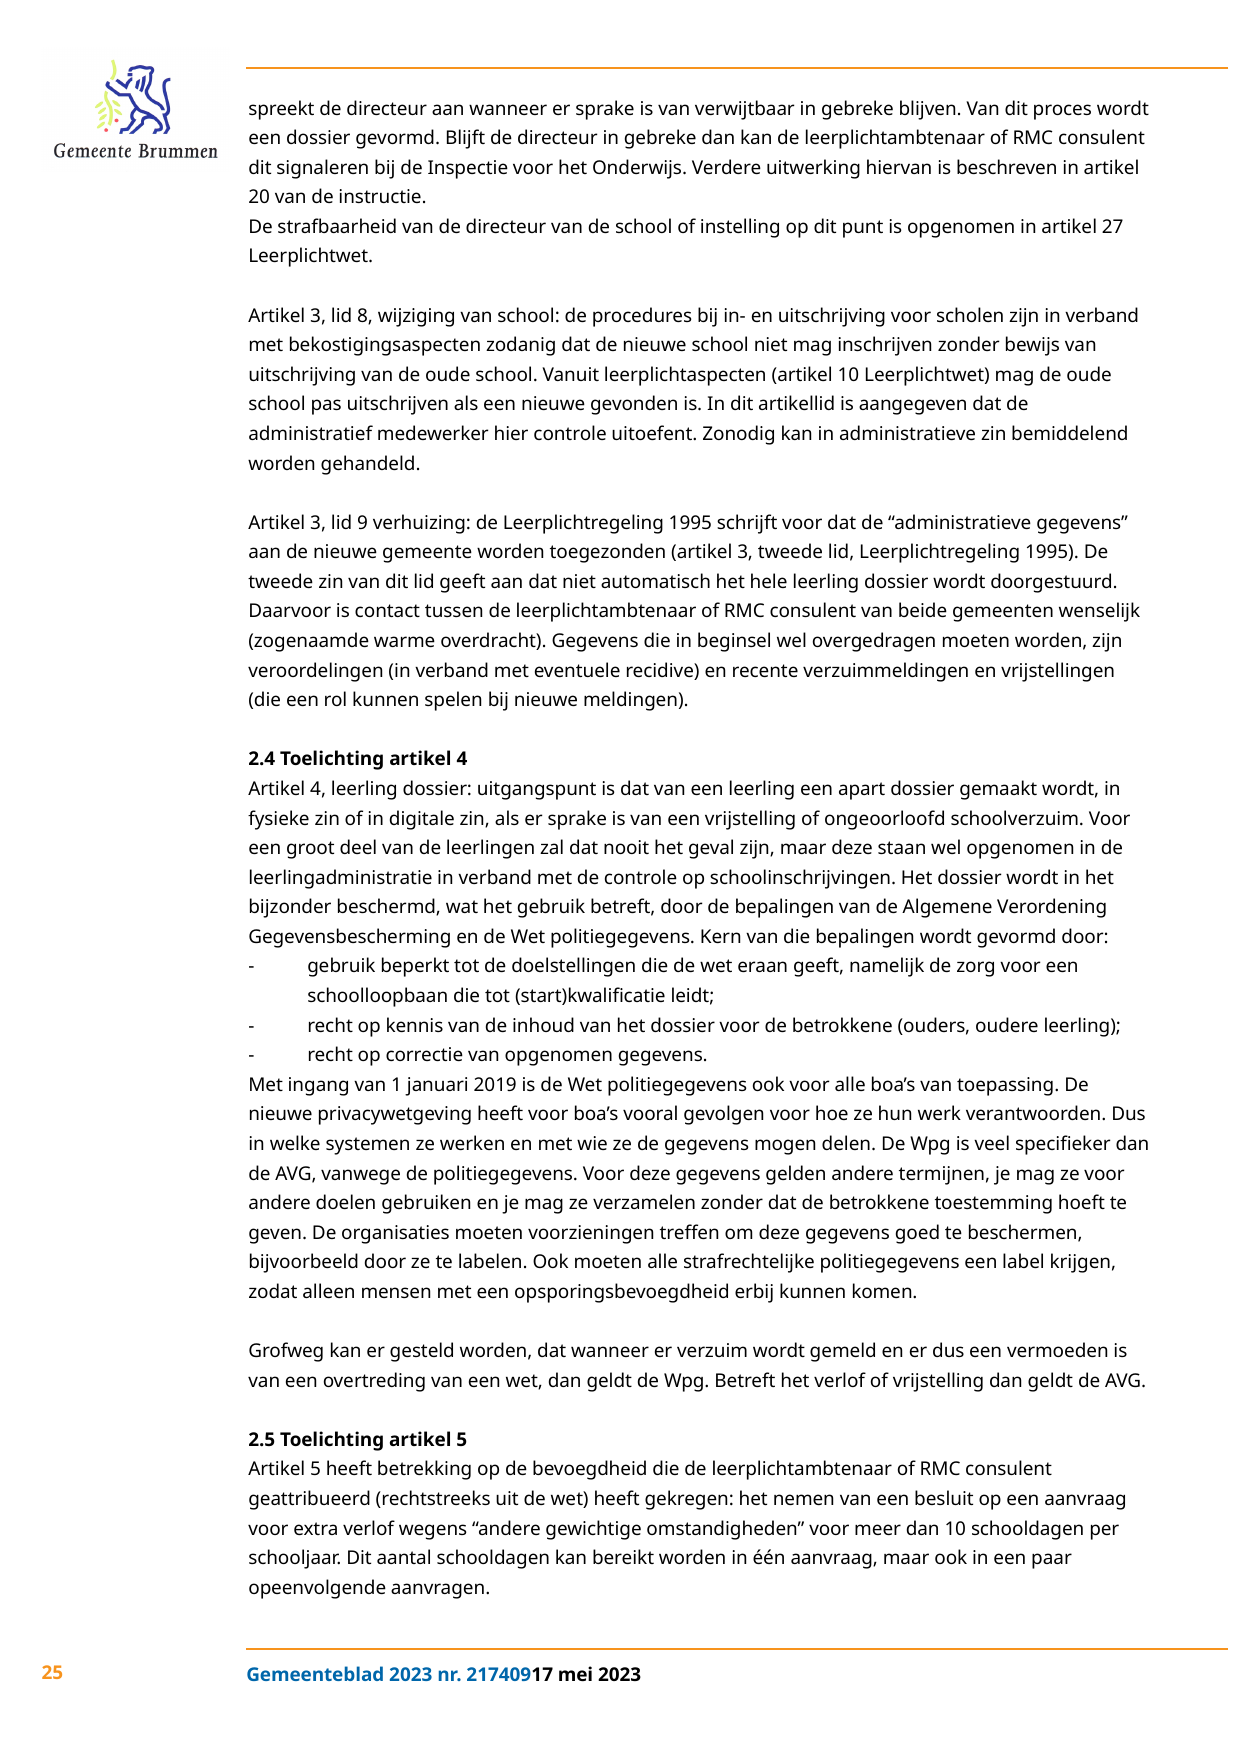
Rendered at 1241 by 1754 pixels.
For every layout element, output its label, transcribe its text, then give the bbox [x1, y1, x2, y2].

text Artikel 5 heeft betrekking op de bevoegdheid die de leerplichtambtenaar of RMC consulent geattribueerd (rechtstreeks uit de wet) heeft gekregen: het nemen van een besluit op een aanvraag voor extra verlof wegens “andere gewichtige omstandigheden” voor meer dan 10 schooldagen per schooljaar. Dit aantal schooldagen kan bereikt worden in één aanvraag, maar ook in een paar opeenvolgende aanvragen. [248, 1456, 1152, 1600]
list recht op kennis van de inhoud van het dossier voor de betrokkene (ouders, oudere leerling); [248, 1012, 1152, 1038]
text Artikel 3, lid 9 verhuizing: de Leerplichtregeling 1995 schrijft voor dat de “administratieve gegevens” aan de nieuwe gemeente worden toegezonden (artikel 3, tweede lid, Leerplichtregeling 1995). De tweede zin van dit lid geeft aan dat niet automatisch het hele leerling dossier wordt doorgestuurd. Daarvoor is contact tussen de leerplichtambtenaar of RMC consulent van beide gemeenten wenselijk (zogenaamde warme overdracht). Gegevens die in beginsel wel overgedragen moeten worden, zijn veroordelingen (in verband met eventuele recidive) en recente verzuimmeldingen en vrijstellingen (die een rol kunnen spelen bij nieuwe meldingen). [248, 509, 1152, 712]
text Met ingang van 1 januari 2019 is de Wet politiegegevens ook voor alle boa’s van toepassing. De nieuwe privacywetgeving heeft voor boa’s vooral gevolgen voor hoe ze hun werk verantwoorden. Dus in welke systemen ze werken en met wie ze de gegevens mogen delen. De Wpg is veel specifieker dan de AVG, vanwege de politiegegevens. Voor deze gegevens gelden andere termijnen, je mag ze voor andere doelen gebruiken en je mag ze verzamelen zonder dat de betrokkene toestemming hoeft te geven. De organisaties moeten voorzieningen treffen om deze gegevens goed te beschermen, bijvoorbeeld door ze te labelen. Ook moeten alle strafrechtelijke politiegegevens een label krijgen, zodat alleen mensen met een opsporingsbevoegdheid erbij kunnen komen. [248, 1071, 1152, 1304]
text 2.5 Toelichting artikel 5 [248, 1426, 1152, 1452]
text Artikel 4, leerling dossier: uitgangspunt is dat van een leerling een apart dossier gemaakt wordt, in fysieke zin of in digitale zin, als er sprake is van een vrijstelling of ongeoorloofd schoolverzuim. Voor een groot deel van de leerlingen zal dat nooit het geval zijn, maar deze staan wel opgenomen in de leerlingadministratie in verband met de controle op schoolinschrijvingen. Het dossier wordt in het bijzonder beschermd, wat het gebruik betreft, door de bepalingen van de Algemene Verordening Gegevensbescherming en de Wet politiegegevens. Kern van die bepalingen wordt gevormd door: [248, 775, 1152, 949]
text 2.4 Toelichting artikel 4 [248, 746, 1152, 771]
text spreekt de directeur aan wanneer er sprake is van verwijtbaar in gebreke blijven. Van dit proces wordt een dossier gevormd. Blijft de directeur in gebreke dan kan de leerplichtambtenaar of RMC consulent dit signaleren bij de Inspectie voor het Onderwijs. Verdere uitwerking hiervan is beschreven in artikel 20 van de instructie. [248, 95, 1152, 209]
text Grofweg kan er gesteld worden, dat wanneer er verzuim wordt gemeld en er dus een vermoeden is van een overtreding van een wet, dan geldt de Wpg. Betreft het verlof of vrijstelling dan geldt de AVG. [248, 1337, 1152, 1393]
picture [41, 47, 231, 172]
text De strafbaarheid van de directeur van de school of instelling op dit punt is opgenomen in artikel 27 Leerplichtwet. [248, 213, 1152, 268]
text Artikel 3, lid 8, wijziging van school: de procedures bij in- en uitschrijving voor scholen zijn in verband met bekostigingsaspecten zodanig dat de nieuwe school niet mag inschrijven zonder bewijs van uitschrijving van de oude school. Vanuit leerplichtaspecten (artikel 10 Leerplichtwet) mag de oude school pas uitschrijven als een nieuwe gevonden is. In dit artikellid is aangegeven dat de administratief medewerker hier controle uitoefent. Zonodig kan in administratieve zin bemiddelend worden gehandeld. [248, 302, 1152, 476]
list recht op correctie van opgenomen gegevens. [248, 1041, 1152, 1067]
list gebruik beperkt tot de doelstellingen die de wet eraan geeft, namelijk de zorg voor een schoolloopbaan die tot (start)kwalificatie leidt; [248, 953, 1152, 1008]
